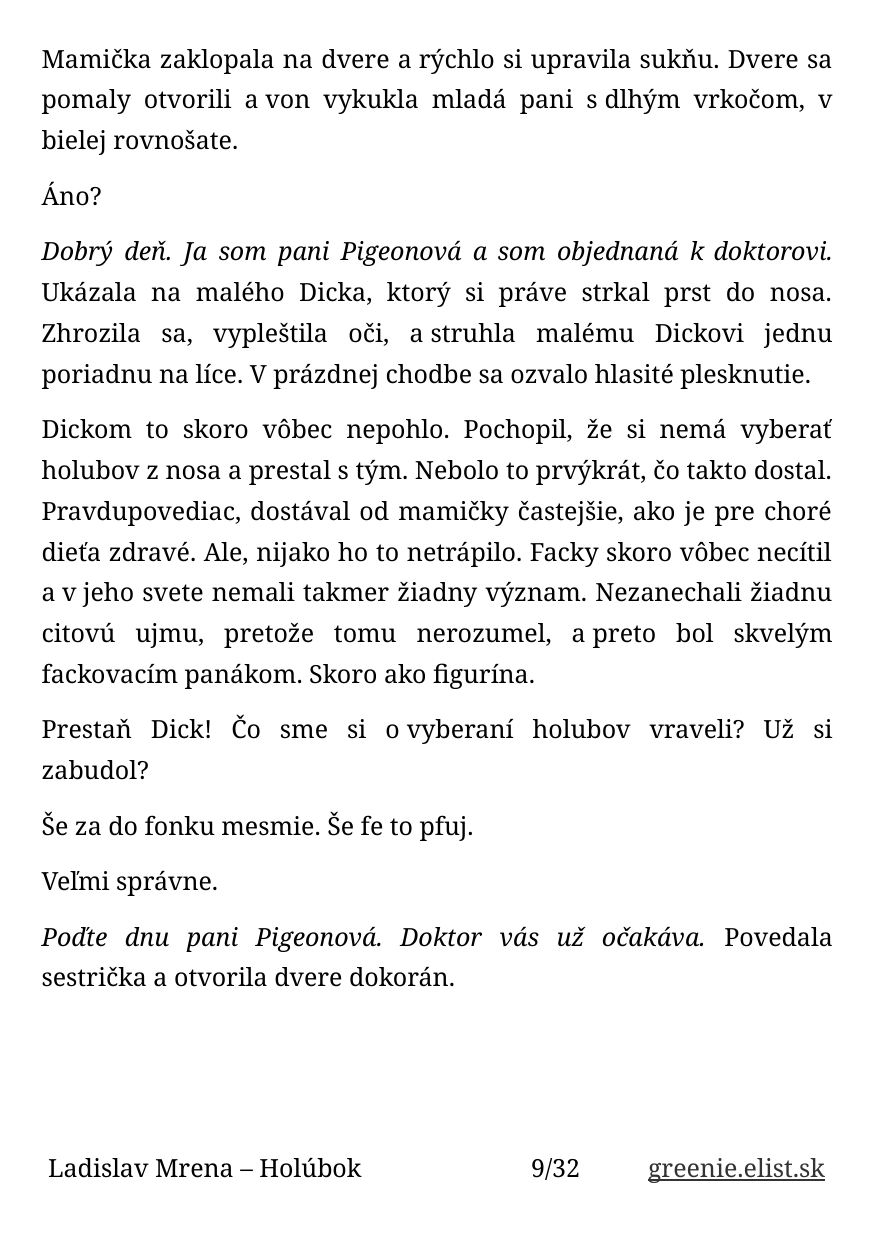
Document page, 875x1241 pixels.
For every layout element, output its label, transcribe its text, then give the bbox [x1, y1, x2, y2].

text Mamička zaklopala na dvere a rýchlo si upravila sukňu. Dvere sa pomaly otvorili a von vykukla mladá pani s dlhým vrkočom, v bielej rovnošate. [41, 41, 833, 157]
text Dickom to skoro vôbec nepohlo. Pochopil, že si nemá vyberať holubov z nosa a prestal s tým. Nebolo to prvýkrát, čo takto dostal. Pravdupovediac, dostával od mamičky častejšie, ako je pre choré dieťa zdravé. Ale, nijako ho to netrápilo. Facky skoro vôbec necítil a v jeho svete nemali takmer žiadny význam. Nezanechali žiadnu citovú ujmu, pretože tomu nerozumel, a preto bol skvelým fackovacím panákom. Skoro ako figurína. [41, 412, 833, 691]
text Še za do fonku mesmie. Še fe to pfuj. [41, 808, 833, 842]
text Áno? [41, 178, 833, 212]
text Veľmi správne. [41, 864, 833, 898]
text Dobrý deň. Ja som pani Pigeonová a som objednaná k doktorovi. Ukázala na malého Dicka, ktorý si práve strkal prst do nosa. Zhrozila sa, vypleštila oči, a struhla malému Dickovi jednu poriadnu na líce. V prázdnej chodbe sa ozvalo hlasité plesknutie. [41, 234, 833, 390]
text Prestaň Dick! Čo sme si o vyberaní holubov vraveli? Už si zabudol? [41, 712, 833, 787]
text Poďte dnu pani Pigeonová. Doktor vás už očakáva. Povedala sestrička a otvorila dvere dokorán. [41, 919, 833, 994]
